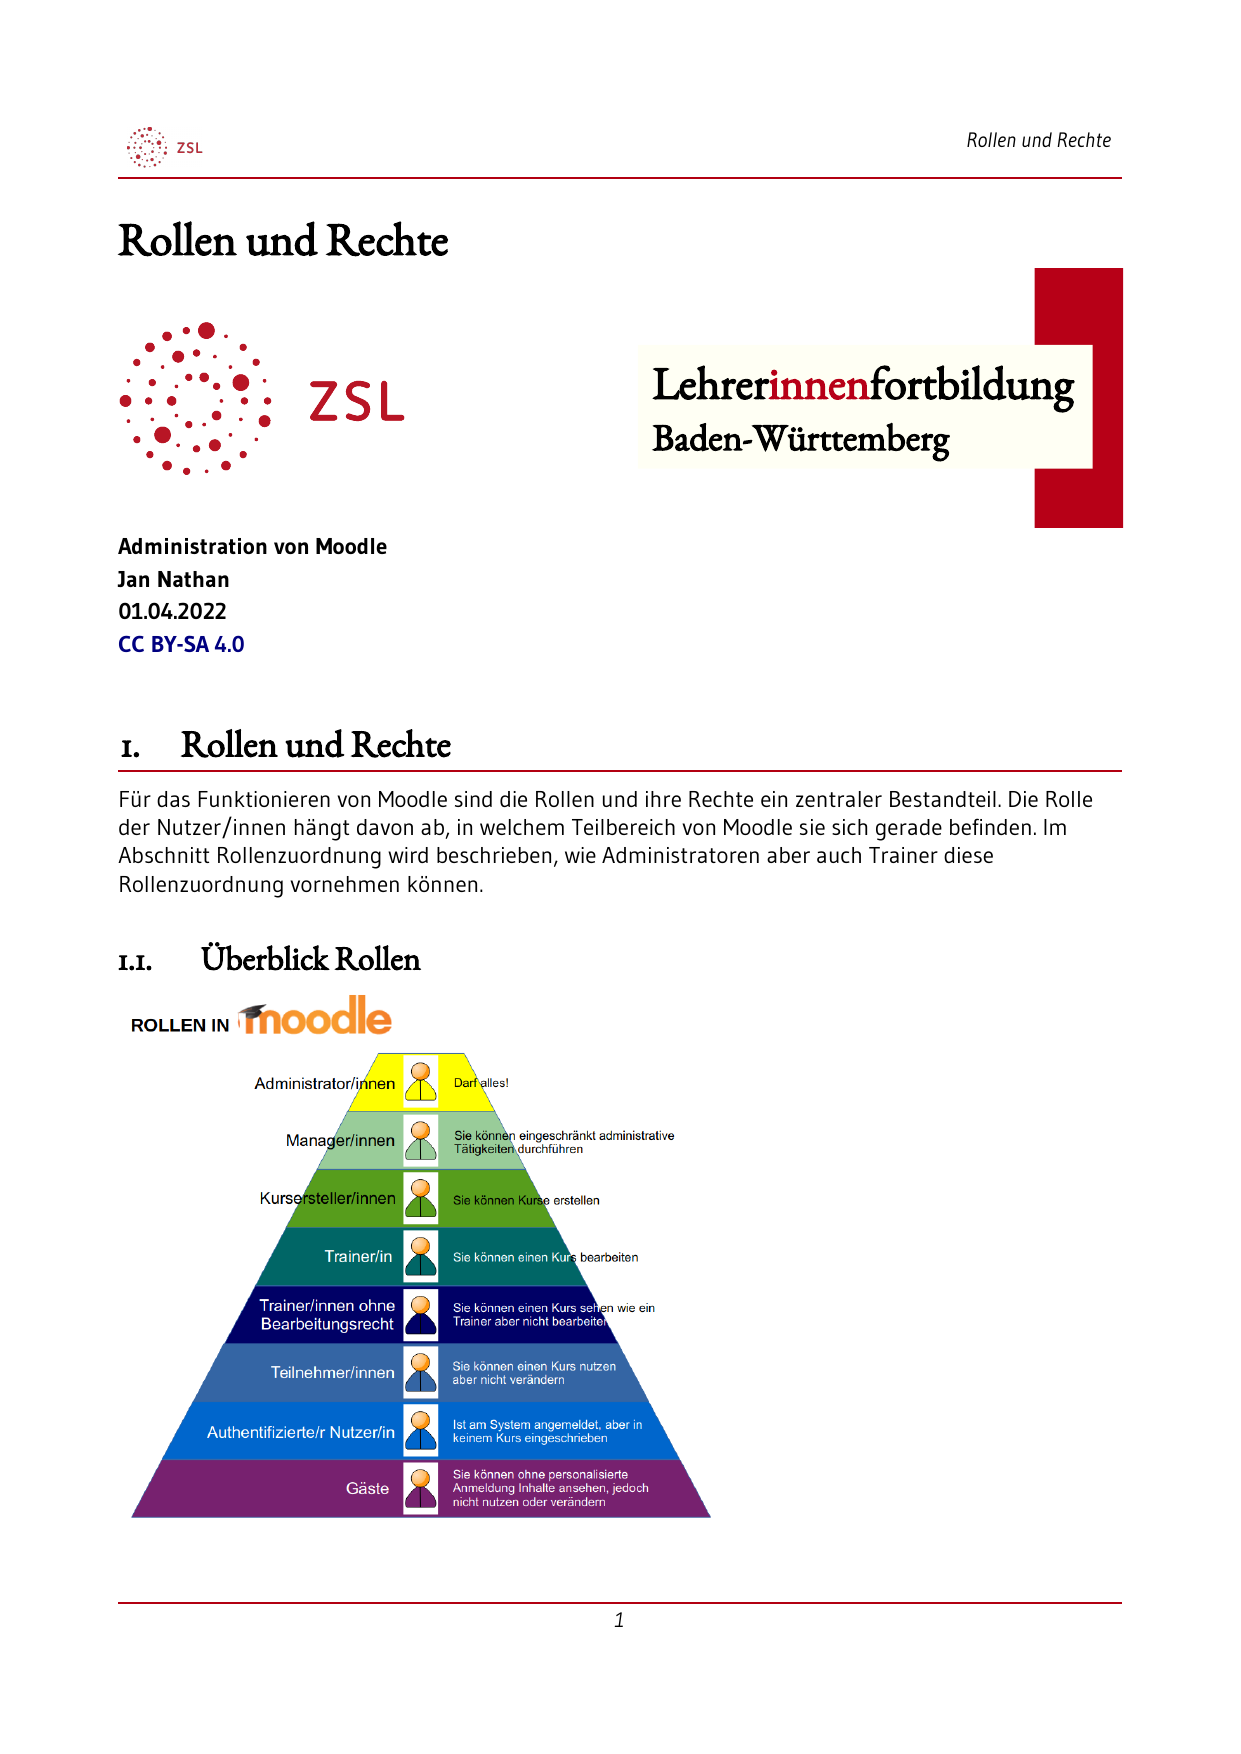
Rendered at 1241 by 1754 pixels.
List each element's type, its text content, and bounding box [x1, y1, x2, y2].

picture [118, 321, 405, 476]
table_header Administration von Moodle Jan Nathan 01.04.2022 CC BY-SA 4.0 [118, 268, 1122, 691]
subtitle Rollen und Rechte [118, 716, 1122, 770]
picture [118, 991, 722, 1524]
subtitle Überblick Rollen [118, 936, 1122, 979]
text Für das Funktionieren von Moodle sind die Rollen und ihre Rechte ein zentraler Bestandteil. Die Rolle der Nutzer/innen hängt davon ab, in welchem Teilbereich von Moodle sie sich gerade befinden. Im Abschnitt Rollenzuordnung wird beschrieben, wie Administratoren aber auch Trainer diese Rollenzuordnung vornehmen können. [118, 785, 1122, 898]
picture [127, 127, 203, 168]
title Rollen und Rechte [118, 208, 1122, 268]
